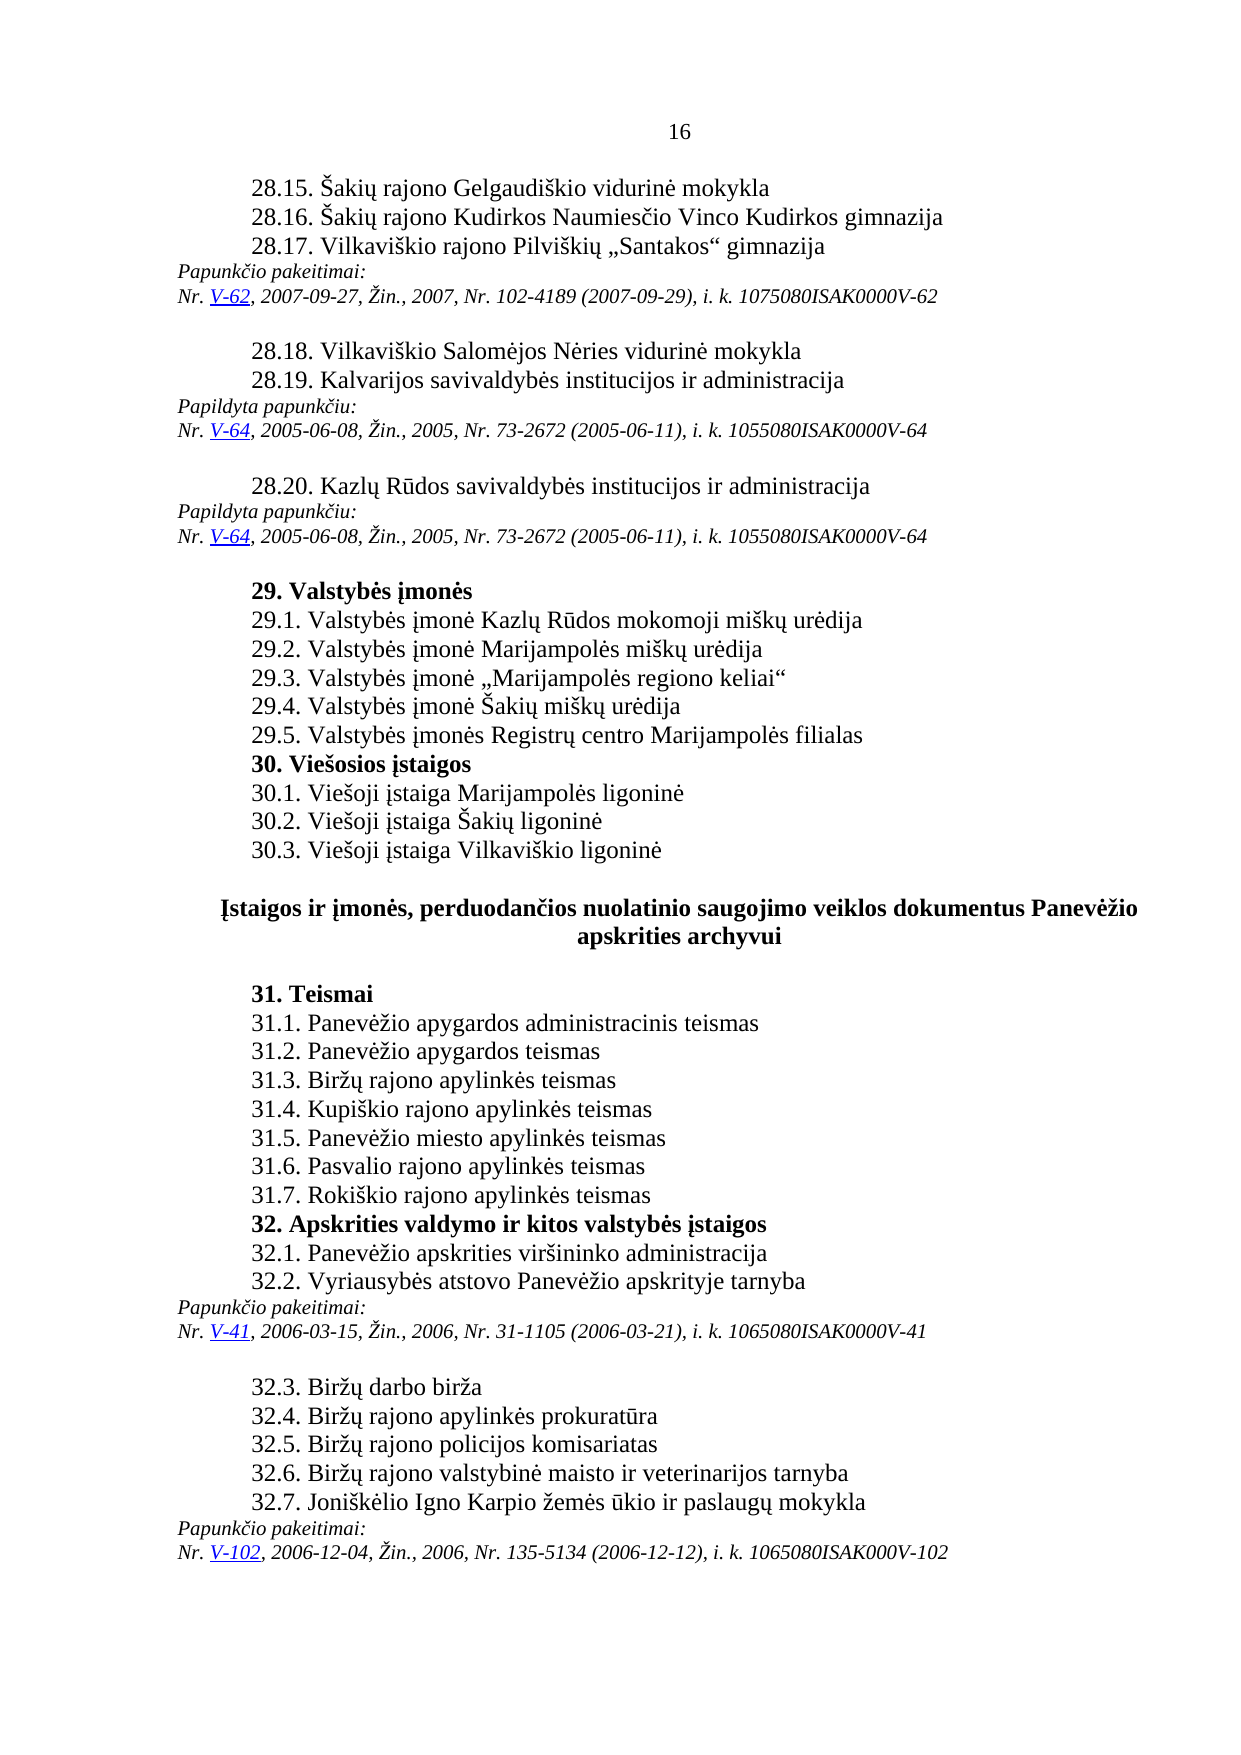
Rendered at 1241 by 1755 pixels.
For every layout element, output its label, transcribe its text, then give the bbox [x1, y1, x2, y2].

text Papildyta papunkčiu: [177, 394, 1181, 418]
text Papunkčio pakeitimai: [177, 259, 1181, 283]
text Nr. V-62, 2007-09-27, Žin., 2007, Nr. 102-4189 (2007-09-29), i. k. 1075080ISAK0000V-62 [177, 283, 1181, 308]
text Nr. V-64, 2005-06-08, Žin., 2005, Nr. 73-2672 (2005-06-11), i. k. 1055080ISAK0000V-64 [177, 418, 1181, 442]
text 28.19. Kalvarijos savivaldybės institucijos ir administracija [177, 365, 1181, 394]
text 28.15. Šakių rajono Gelgaudiškio vidurinė mokykla [177, 173, 1181, 202]
text 32.7. Joniškėlio Igno Karpio žemės ūkio ir paslaugų mokykla [177, 1487, 1181, 1516]
text 31. Teismai [177, 979, 1181, 1008]
text Nr. V-102, 2006-12-04, Žin., 2006, Nr. 135-5134 (2006-12-12), i. k. 1065080ISAK000V-102 [177, 1540, 1181, 1564]
text 31.2. Panevėžio apygardos teismas [177, 1036, 1181, 1065]
text 28.16. Šakių rajono Kudirkos Naumiesčio Vinco Kudirkos gimnazija [177, 202, 1181, 231]
text Įstaigos ir įmonės, perduodančios nuolatinio saugojimo veiklos dokumentus Panevėžio apskrities archyvui [177, 893, 1181, 950]
text 28.17. Vilkaviškio rajono Pilviškių „Santakos“ gimnazija [177, 231, 1181, 259]
text 31.5. Panevėžio miesto apylinkės teismas [177, 1123, 1181, 1151]
text 30.2. Viešoji įstaiga Šakių ligoninė [177, 806, 1181, 835]
text 29.2. Valstybės įmonė Marijampolės miškų urėdija [177, 634, 1181, 663]
text 29. Valstybės įmonės [177, 576, 1181, 605]
text 31.3. Biržų rajono apylinkės teismas [177, 1065, 1181, 1094]
text 29.1. Valstybės įmonė Kazlų Rūdos mokomoji miškų urėdija [177, 605, 1181, 634]
text 28.18. Vilkaviškio Salomėjos Nėries vidurinė mokykla [177, 336, 1181, 365]
text 32.1. Panevėžio apskrities viršininko administracija [177, 1238, 1181, 1266]
text 30. Viešosios įstaigos [177, 749, 1181, 778]
text 32.5. Biržų rajono policijos komisariatas [177, 1429, 1181, 1458]
text 32.4. Biržų rajono apylinkės prokuratūra [177, 1401, 1181, 1429]
text Papunkčio pakeitimai: [177, 1295, 1181, 1319]
text 31.7. Rokiškio rajono apylinkės teismas [177, 1180, 1181, 1209]
text Nr. V-64, 2005-06-08, Žin., 2005, Nr. 73-2672 (2005-06-11), i. k. 1055080ISAK0000V-64 [177, 523, 1181, 548]
text 32. Apskrities valdymo ir kitos valstybės įstaigos [177, 1209, 1181, 1238]
text 32.2. Vyriausybės atstovo Panevėžio apskrityje tarnyba [177, 1266, 1181, 1295]
text 32.3. Biržų darbo birža [177, 1372, 1181, 1401]
text 31.6. Pasvalio rajono apylinkės teismas [177, 1151, 1181, 1180]
text 30.1. Viešoji įstaiga Marijampolės ligoninė [177, 778, 1181, 806]
text 29.4. Valstybės įmonė Šakių miškų urėdija [177, 691, 1181, 720]
text 30.3. Viešoji įstaiga Vilkaviškio ligoninė [177, 835, 1181, 864]
text Papunkčio pakeitimai: [177, 1516, 1181, 1540]
text 29.3. Valstybės įmonė „Marijampolės regiono keliai“ [177, 663, 1181, 691]
text 29.5. Valstybės įmonės Registrų centro Marijampolės filialas [177, 720, 1181, 749]
text Papildyta papunkčiu: [177, 499, 1181, 523]
text 31.1. Panevėžio apygardos administracinis teismas [177, 1008, 1181, 1036]
text 32.6. Biržų rajono valstybinė maisto ir veterinarijos tarnyba [177, 1458, 1181, 1487]
text 28.20. Kazlų Rūdos savivaldybės institucijos ir administracija [177, 471, 1181, 499]
text 31.4. Kupiškio rajono apylinkės teismas [177, 1094, 1181, 1123]
text Nr. V-41, 2006-03-15, Žin., 2006, Nr. 31-1105 (2006-03-21), i. k. 1065080ISAK0000V-41 [177, 1319, 1181, 1343]
